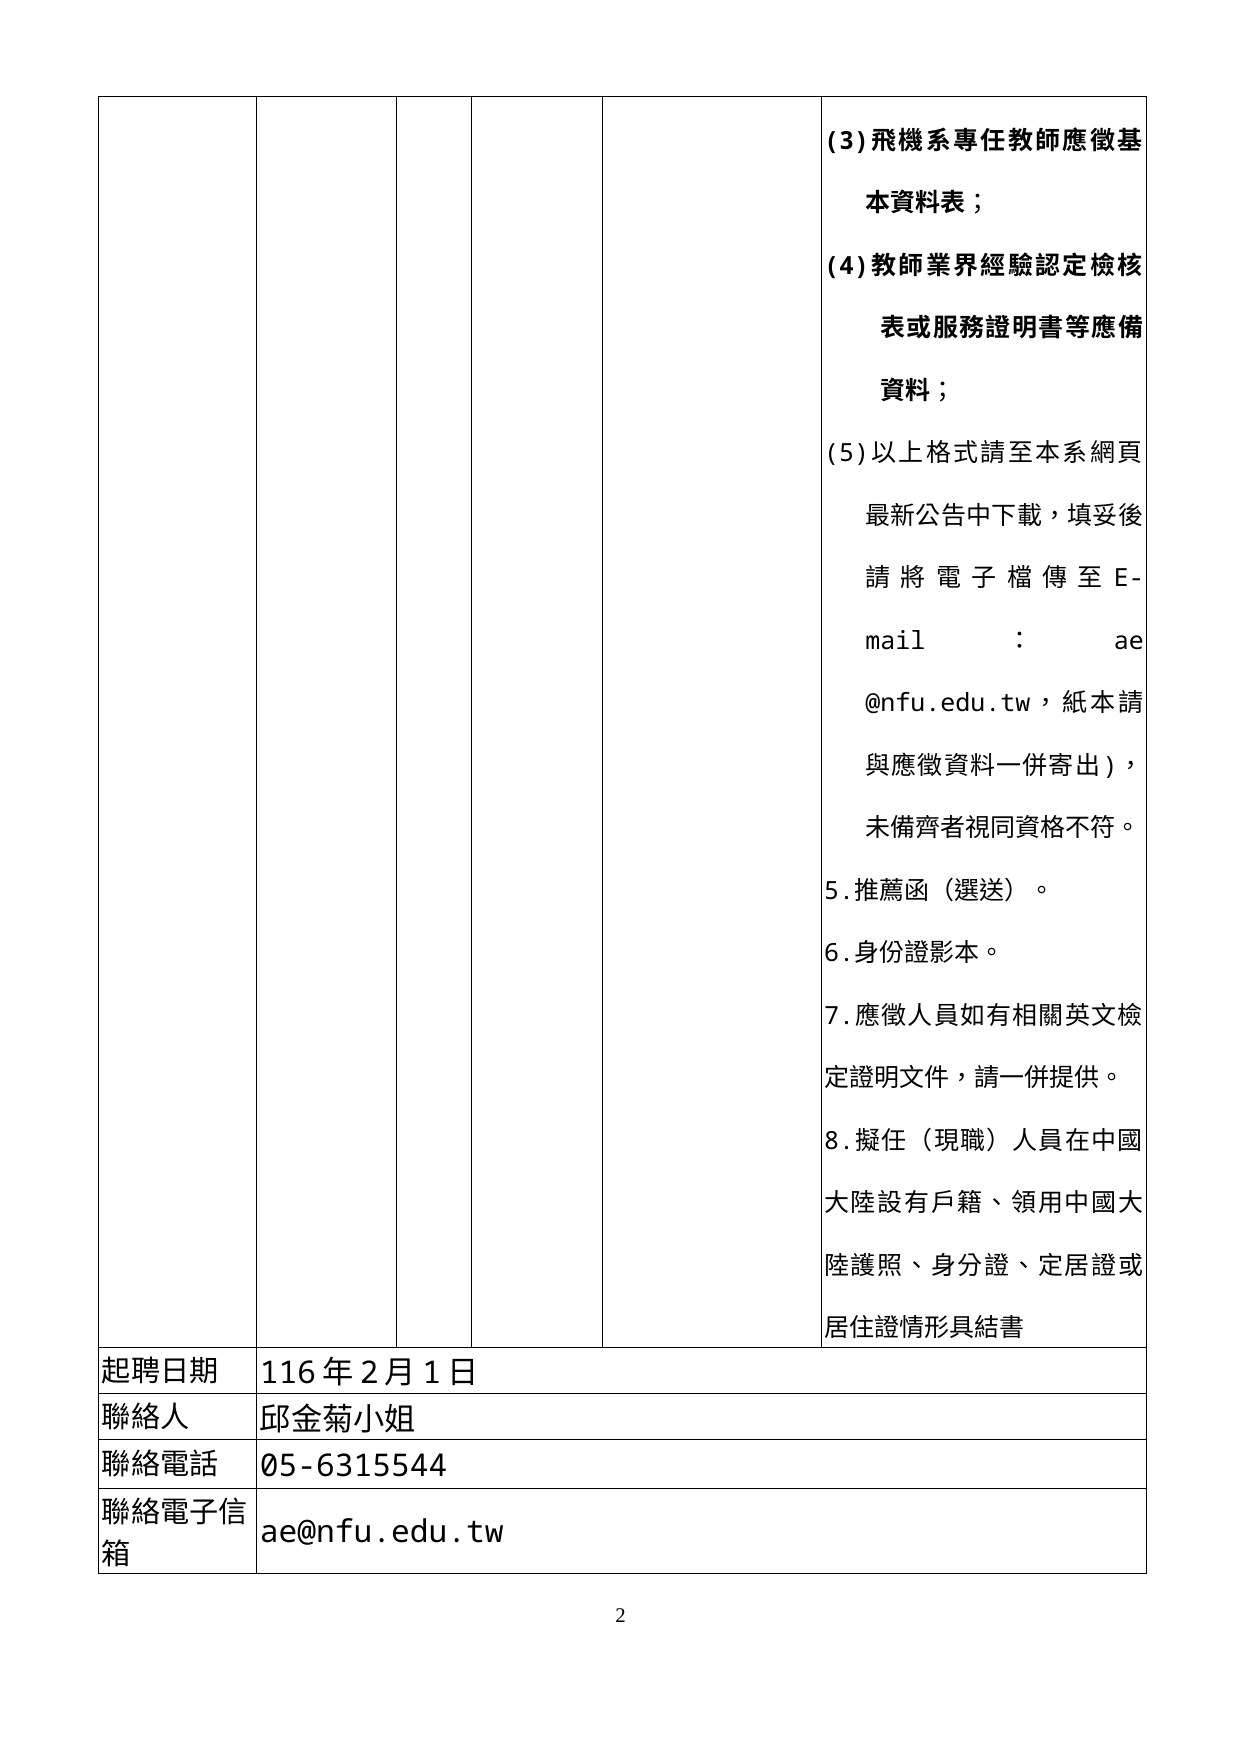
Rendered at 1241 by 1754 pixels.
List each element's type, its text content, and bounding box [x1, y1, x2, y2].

table_cell 聯絡電話 [99, 1440, 256, 1487]
table_cell [397, 97, 471, 1347]
table_cell [603, 97, 821, 1347]
table_cell 聯絡電子信箱 [99, 1489, 256, 1573]
table_cell [99, 97, 256, 1347]
table_cell 05-6315544 [257, 1440, 1146, 1487]
table_cell 起聘日期 [99, 1348, 256, 1393]
table_cell [257, 97, 396, 1347]
table_cell [472, 97, 602, 1347]
table_cell (3)飛機系專任教師應徵基本資料表； (4)教師業界經驗認定檢核表或服務證明書等應備資料； (5)以上格式請至本系網頁最新公告中下載，填妥後請將電子檔傳至E-mail：ae @nfu.edu.tw，紙本請與應徵資料一併寄出)，未備齊者視同資格不符。 5.推薦函（選送）。 6.身份證影本。 7.應徵人員如有相關英文檢定證明文件，請一併提供。 8.擬任（現職）人員在中國大陸設有戶籍、領用中國大陸護照、身分證、定居證或居住證情形具結書 [822, 97, 1146, 1347]
table_cell 邱金菊小姐 [257, 1394, 1146, 1439]
table_cell 116年2月1日 [257, 1348, 1146, 1393]
table_cell 聯絡人 [99, 1394, 256, 1439]
table_cell ae@nfu.edu.tw [257, 1489, 1146, 1573]
